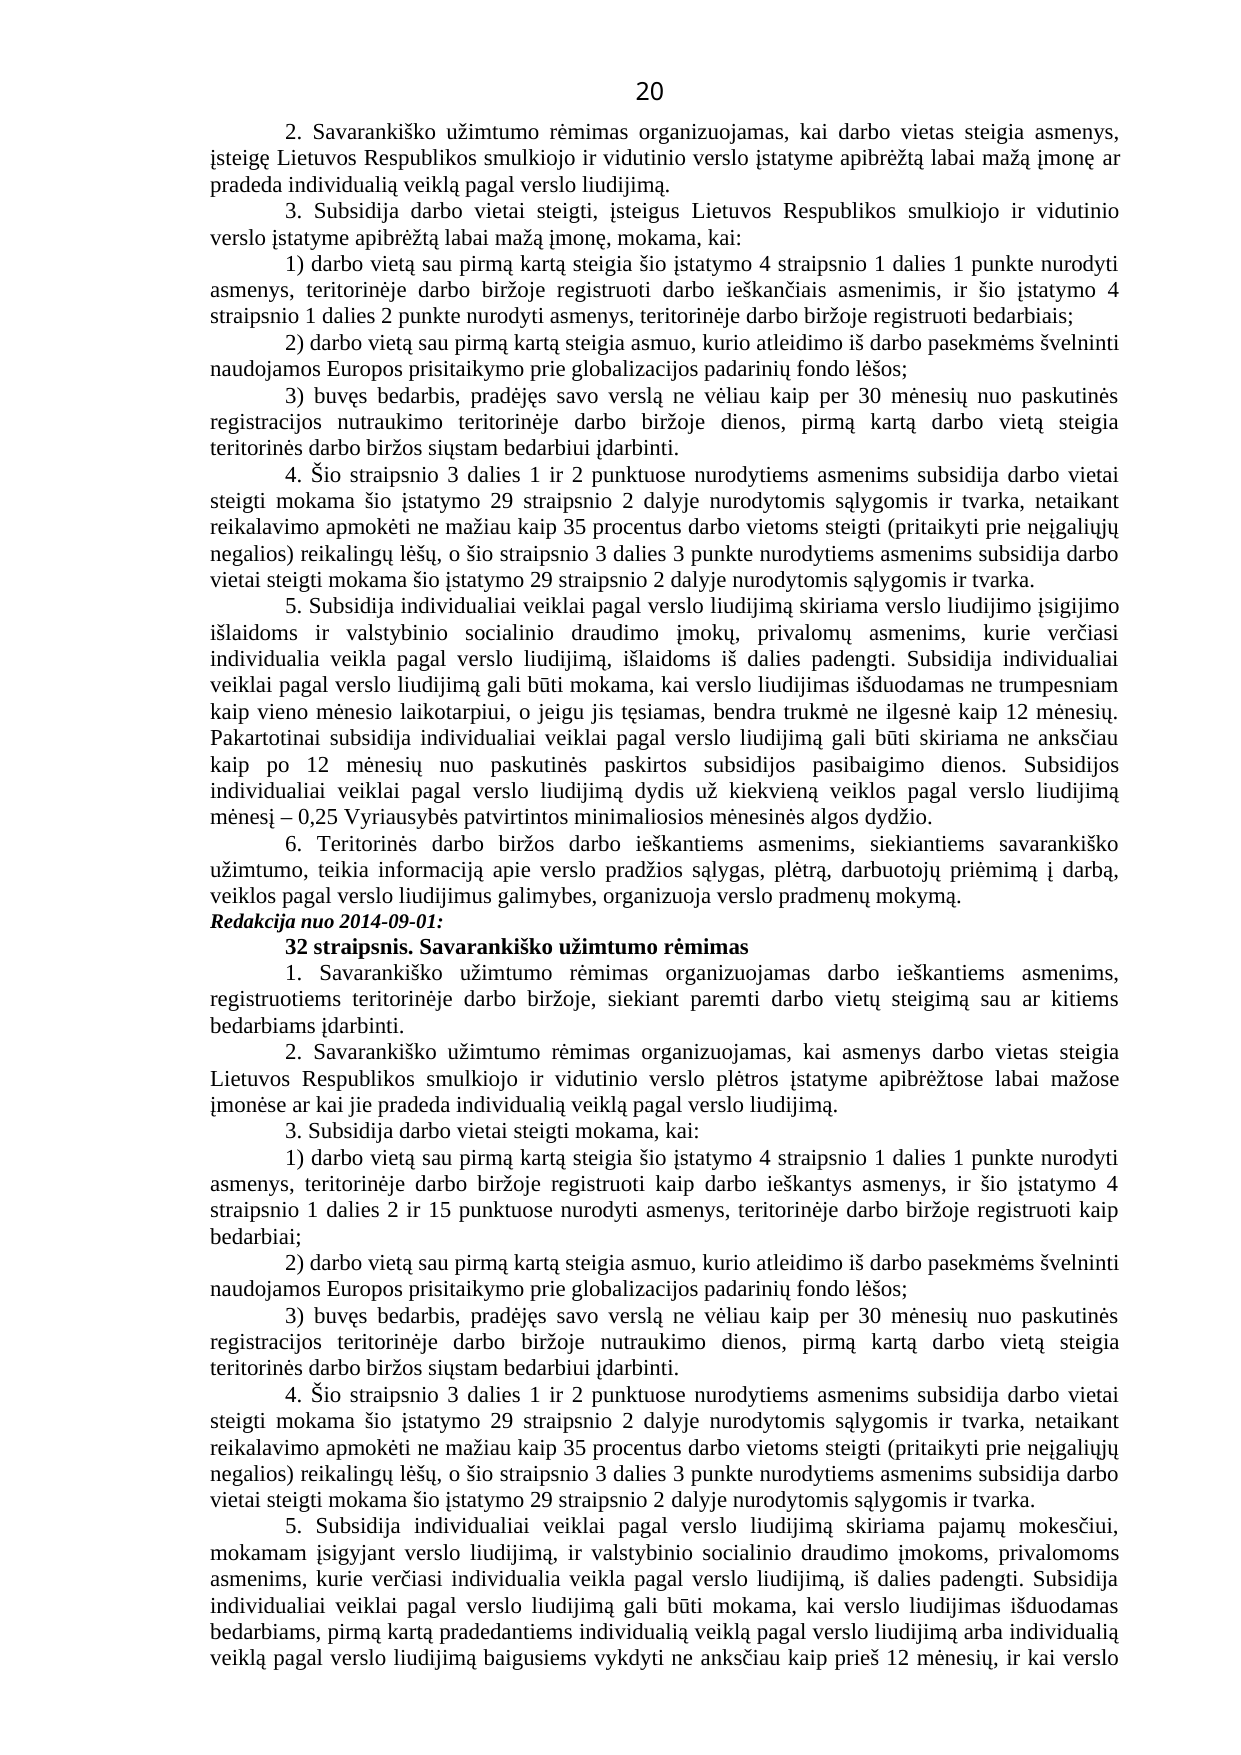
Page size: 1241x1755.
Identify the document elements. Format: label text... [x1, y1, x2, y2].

text 6. Teritorinės darbo biržos darbo ieškantiems asmenims, siekiantiems savarankiško užimtumo, teikia informaciją apie verslo pradžios sąlygas, plėtrą, darbuotojų priėmimą į darbą, veiklos pagal verslo liudijimus galimybes, organizuoja verslo pradmenų mokymą. [210, 830, 1120, 909]
text Redakcija nuo 2014-09-01: [210, 909, 1120, 933]
text 4. Šio straipsnio 3 dalies 1 ir 2 punktuose nurodytiems asmenims subsidija darbo vietai steigti mokama šio įstatymo 29 straipsnio 2 dalyje nurodytomis sąlygomis ir tvarka, netaikant reikalavimo apmokėti ne mažiau kaip 35 procentus darbo vietoms steigti (pritaikyti prie neįgaliųjų negalios) reikalingų lėšų, o šio straipsnio 3 dalies 3 punkte nurodytiems asmenims subsidija darbo vietai steigti mokama šio įstatymo 29 straipsnio 2 dalyje nurodytomis sąlygomis ir tvarka. [210, 1381, 1120, 1513]
text 1) darbo vietą sau pirmą kartą steigia šio įstatymo 4 straipsnio 1 dalies 1 punkte nurodyti asmenys, teritorinėje darbo biržoje registruoti kaip darbo ieškantys asmenys, ir šio įstatymo 4 straipsnio 1 dalies 2 ir 15 punktuose nurodyti asmenys, teritorinėje darbo biržoje registruoti kaip bedarbiai; [210, 1144, 1120, 1249]
text 3) buvęs bedarbis, pradėjęs savo verslą ne vėliau kaip per 30 mėnesių nuo paskutinės registracijos teritorinėje darbo biržoje nutraukimo dienos, pirmą kartą darbo vietą steigia teritorinės darbo biržos siųstam bedarbiui įdarbinti. [210, 1302, 1120, 1381]
text 5. Subsidija individualiai veiklai pagal verslo liudijimą skiriama verslo liudijimo įsigijimo išlaidoms ir valstybinio socialinio draudimo įmokų, privalomų asmenims, kurie verčiasi individualia veikla pagal verslo liudijimą, išlaidoms iš dalies padengti. Subsidija individualiai veiklai pagal verslo liudijimą gali būti mokama, kai verslo liudijimas išduodamas ne trumpesniam kaip vieno mėnesio laikotarpiui, o jeigu jis tęsiamas, bendra trukmė ne ilgesnė kaip 12 mėnesių. Pakartotinai subsidija individualiai veiklai pagal verslo liudijimą gali būti skiriama ne anksčiau kaip po 12 mėnesių nuo paskutinės paskirtos subsidijos pasibaigimo dienos. Subsidijos individualiai veiklai pagal verslo liudijimą dydis už kiekvieną veiklos pagal verslo liudijimą mėnesį – 0,25 Vyriausybės patvirtintos minimaliosios mėnesinės algos dydžio. [210, 592, 1120, 830]
text 2. Savarankiško užimtumo rėmimas organizuojamas, kai darbo vietas steigia asmenys, įsteigę Lietuvos Respublikos smulkiojo ir vidutinio verslo įstatyme apibrėžtą labai mažą įmonę ar pradeda individualią veiklą pagal verslo liudijimą. [210, 118, 1120, 197]
text 3. Subsidija darbo vietai steigti mokama, kai: [210, 1117, 1120, 1144]
text 2. Savarankiško užimtumo rėmimas organizuojamas, kai asmenys darbo vietas steigia Lietuvos Respublikos smulkiojo ir vidutinio verslo plėtros įstatyme apibrėžtose labai mažose įmonėse ar kai jie pradeda individualią veiklą pagal verslo liudijimą. [210, 1038, 1120, 1117]
text 3) buvęs bedarbis, pradėjęs savo verslą ne vėliau kaip per 30 mėnesių nuo paskutinės registracijos nutraukimo teritorinėje darbo biržoje dienos, pirmą kartą darbo vietą steigia teritorinės darbo biržos siųstam bedarbiui įdarbinti. [210, 382, 1120, 461]
text 1. Savarankiško užimtumo rėmimas organizuojamas darbo ieškantiems asmenims, registruotiems teritorinėje darbo biržoje, siekiant paremti darbo vietų steigimą sau ar kitiems bedarbiams įdarbinti. [210, 959, 1120, 1038]
text 5. Subsidija individualiai veiklai pagal verslo liudijimą skiriama pajamų mokesčiui, mokamam įsigyjant verslo liudijimą, ir valstybinio socialinio draudimo įmokoms, privalomoms asmenims, kurie verčiasi individualia veikla pagal verslo liudijimą, iš dalies padengti. Subsidija individualiai veiklai pagal verslo liudijimą gali būti mokama, kai verslo liudijimas išduodamas bedarbiams, pirmą kartą pradedantiems individualią veiklą pagal verslo liudijimą arba individualią veiklą pagal verslo liudijimą baigusiems vykdyti ne anksčiau kaip prieš 12 mėnesių, ir kai verslo [210, 1513, 1120, 1671]
text 3. Subsidija darbo vietai steigti, įsteigus Lietuvos Respublikos smulkiojo ir vidutinio verslo įstatyme apibrėžtą labai mažą įmonę, mokama, kai: [210, 197, 1120, 250]
text 2) darbo vietą sau pirmą kartą steigia asmuo, kurio atleidimo iš darbo pasekmėms švelninti naudojamos Europos prisitaikymo prie globalizacijos padarinių fondo lėšos; [210, 1249, 1120, 1302]
text 1) darbo vietą sau pirmą kartą steigia šio įstatymo 4 straipsnio 1 dalies 1 punkte nurodyti asmenys, teritorinėje darbo biržoje registruoti darbo ieškančiais asmenimis, ir šio įstatymo 4 straipsnio 1 dalies 2 punkte nurodyti asmenys, teritorinėje darbo biržoje registruoti bedarbiais; [210, 250, 1120, 329]
text 4. Šio straipsnio 3 dalies 1 ir 2 punktuose nurodytiems asmenims subsidija darbo vietai steigti mokama šio įstatymo 29 straipsnio 2 dalyje nurodytomis sąlygomis ir tvarka, netaikant reikalavimo apmokėti ne mažiau kaip 35 procentus darbo vietoms steigti (pritaikyti prie neįgaliųjų negalios) reikalingų lėšų, o šio straipsnio 3 dalies 3 punkte nurodytiems asmenims subsidija darbo vietai steigti mokama šio įstatymo 29 straipsnio 2 dalyje nurodytomis sąlygomis ir tvarka. [210, 461, 1120, 592]
text 2) darbo vietą sau pirmą kartą steigia asmuo, kurio atleidimo iš darbo pasekmėms švelninti naudojamos Europos prisitaikymo prie globalizacijos padarinių fondo lėšos; [210, 329, 1120, 382]
text 32 straipsnis. Savarankiško užimtumo rėmimas [210, 933, 1120, 959]
